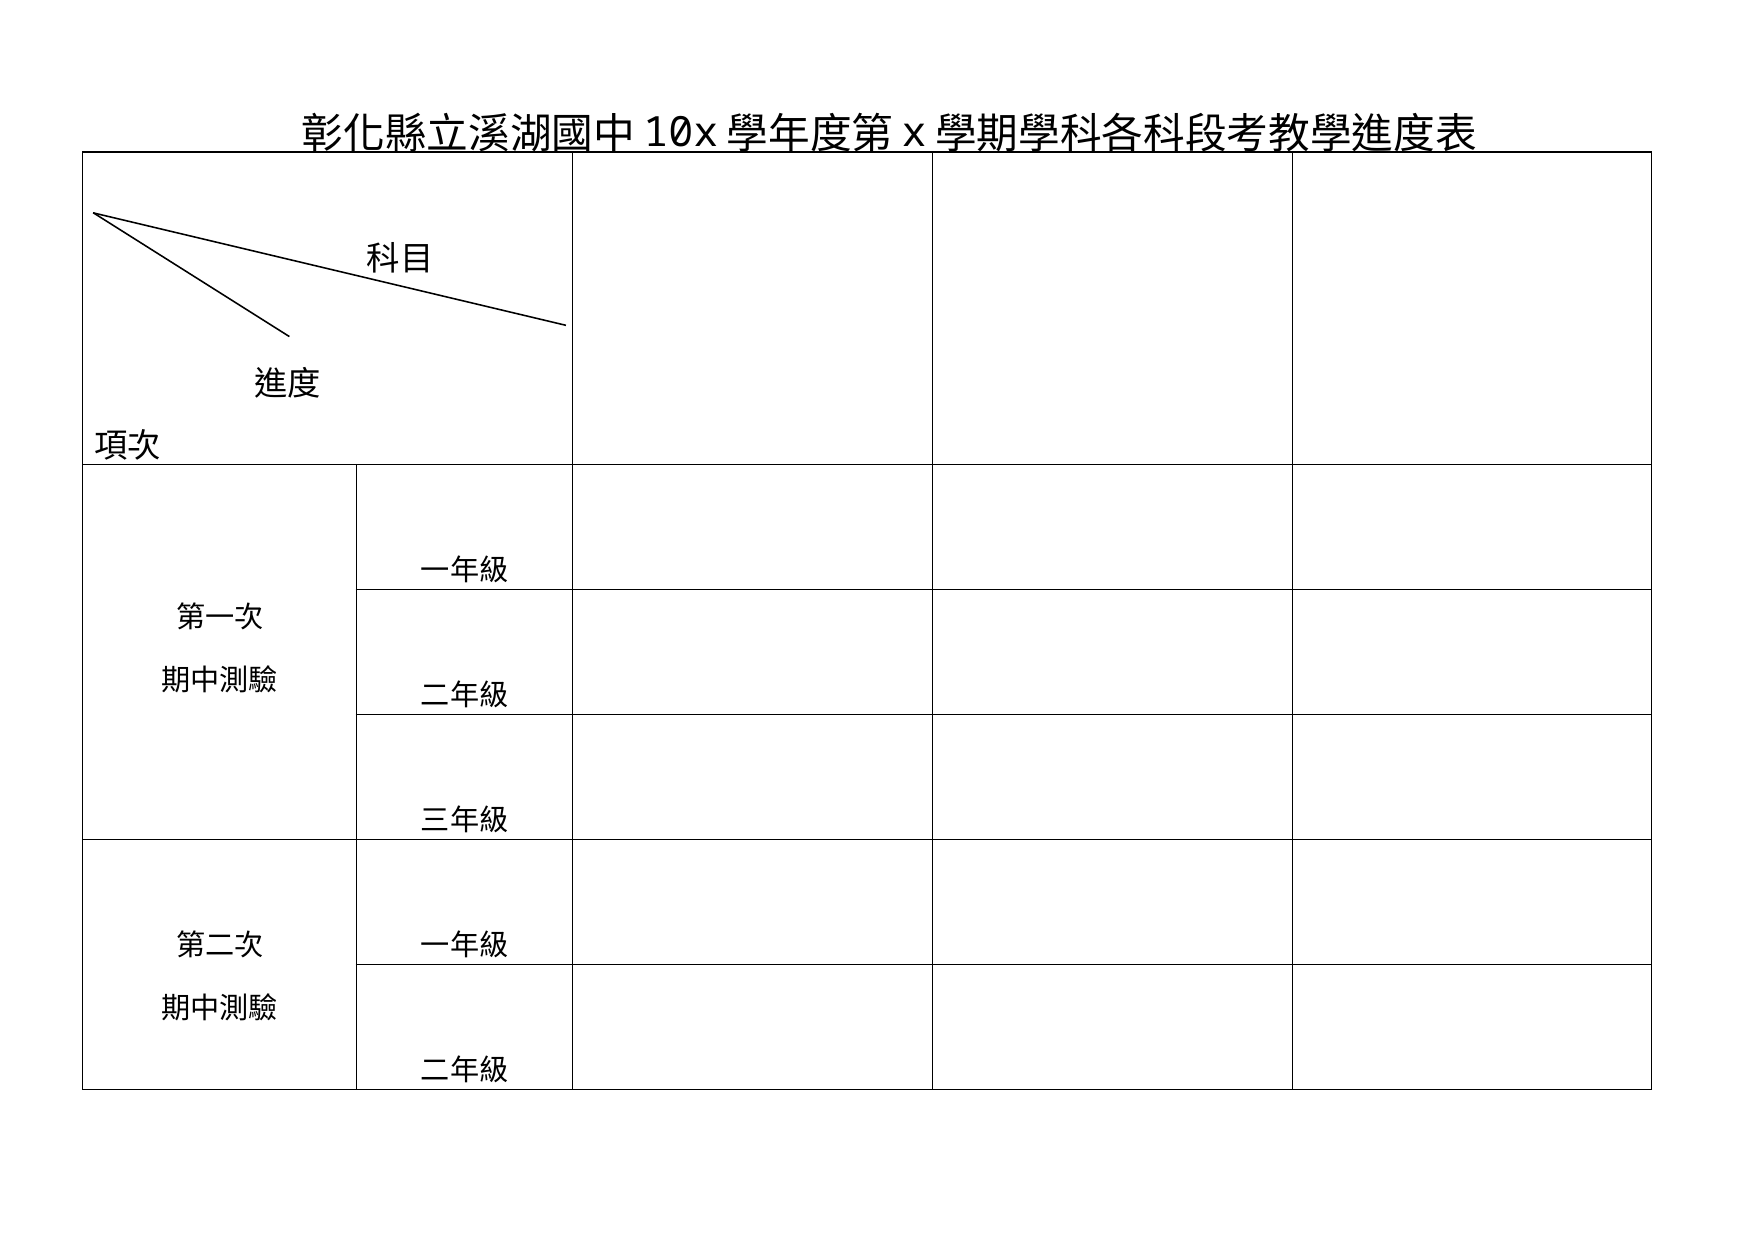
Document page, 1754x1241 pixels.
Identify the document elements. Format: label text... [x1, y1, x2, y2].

table_cell [573, 465, 932, 589]
table_cell 二年級 [357, 590, 572, 714]
table_cell [1293, 590, 1651, 714]
table_cell 第二次 期中測驗 [83, 840, 356, 1089]
table_cell [1293, 465, 1651, 589]
table_header [1293, 153, 1651, 464]
table_cell [933, 590, 1292, 714]
table_cell 一年級 [357, 465, 572, 589]
table_cell [933, 965, 1292, 1089]
table_cell [933, 465, 1292, 589]
table_cell [1293, 840, 1651, 964]
table_cell [1293, 715, 1651, 839]
table_cell [933, 840, 1292, 964]
text 彰化縣立溪湖國中10x學年度第x學期學科各科段考教學進度表 [83, 89, 1695, 151]
table_cell 第一次 期中測驗 [83, 465, 356, 839]
table_cell 三年級 [357, 715, 572, 839]
table_cell [573, 840, 932, 964]
table_header [573, 153, 932, 464]
table_header 科目 進度 項次 [83, 153, 572, 464]
table_header [933, 153, 1292, 464]
table_cell [573, 965, 932, 1089]
table_cell [933, 715, 1292, 839]
table_cell [1293, 965, 1651, 1089]
table_cell 二年級 [357, 965, 572, 1089]
table_cell [573, 715, 932, 839]
table_cell [573, 590, 932, 714]
table_cell 一年級 [357, 840, 572, 964]
